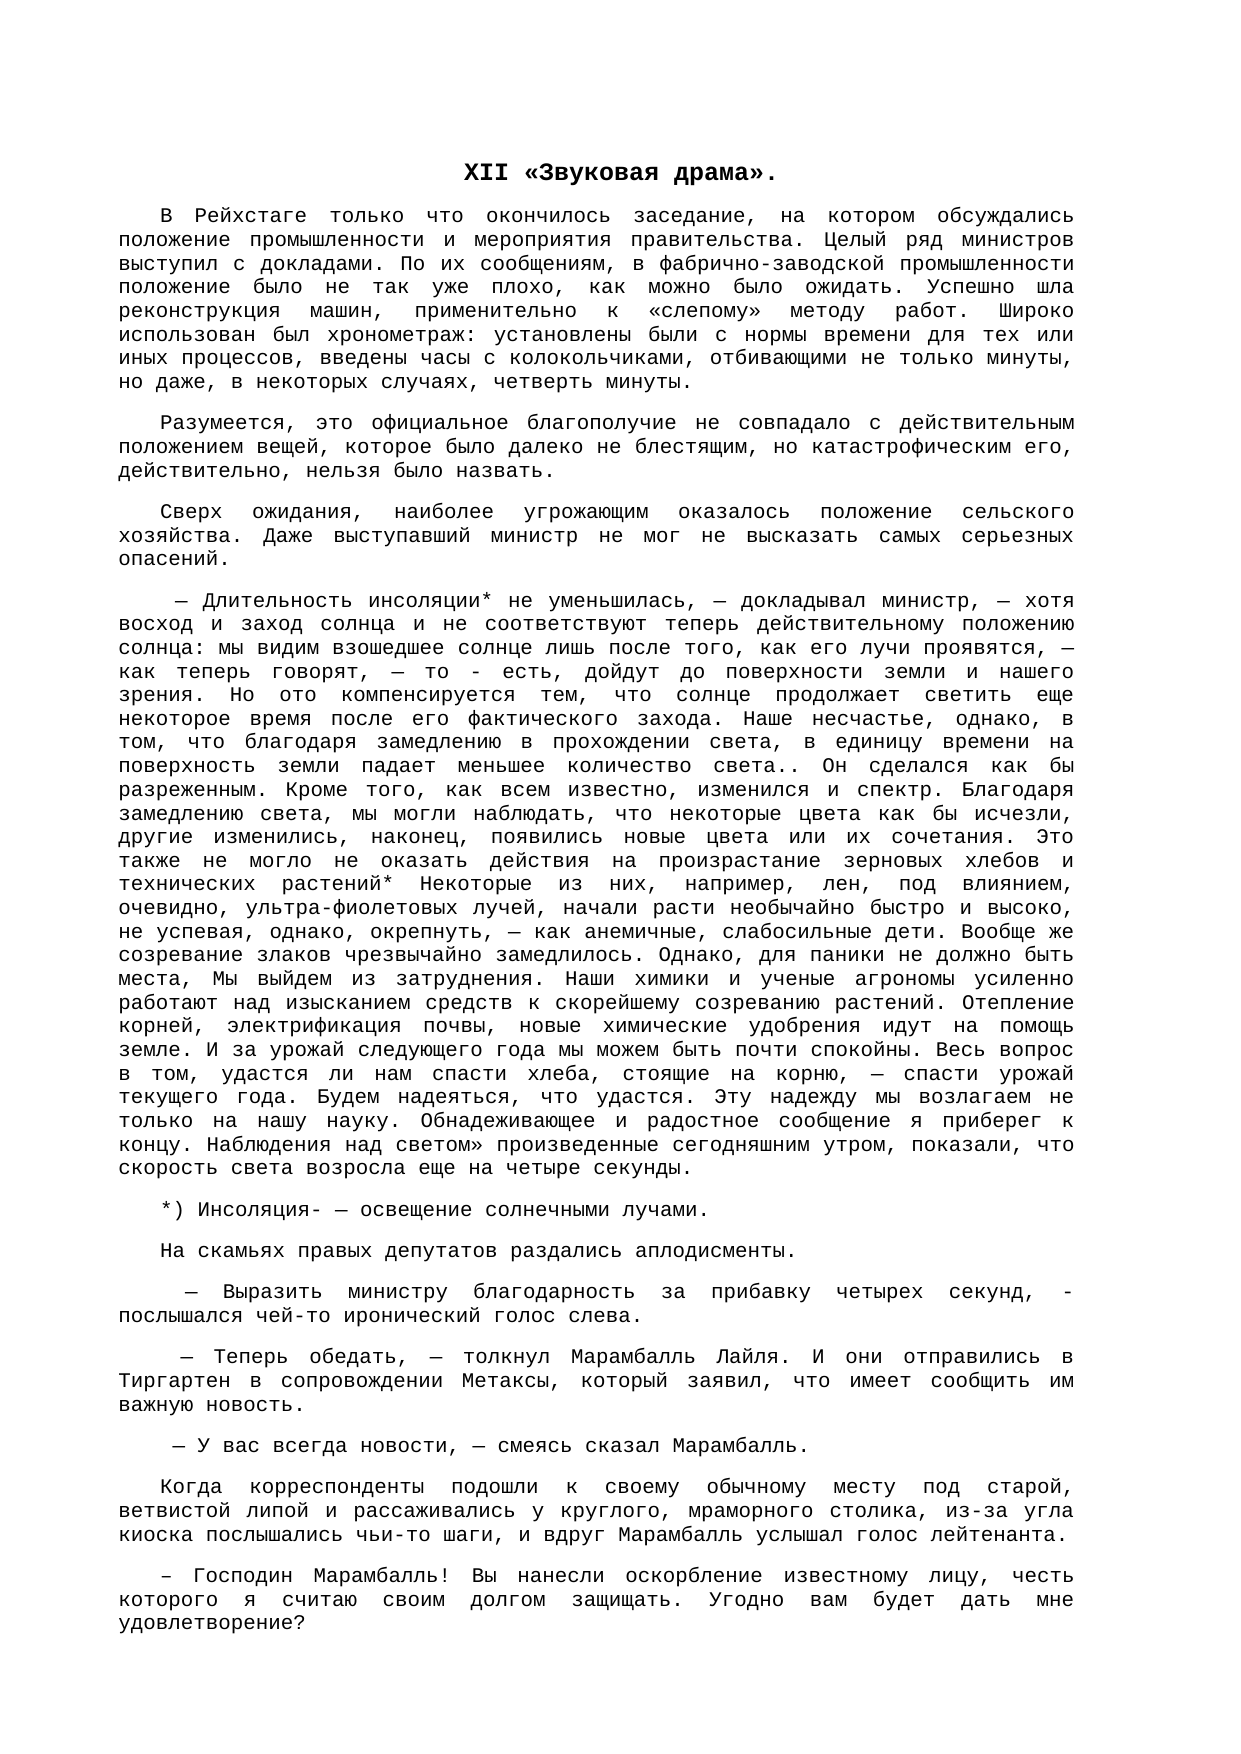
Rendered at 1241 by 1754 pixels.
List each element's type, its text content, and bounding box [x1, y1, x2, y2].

text — Длительность инсоляции* не уменьшилась, — докладывал министр, — хотя восход и заход солнца и не соответствуют теперь действительному положению солнца: мы видим взошедшее солнце лишь после того, как его лучи проявятся, — как теперь говорят, — то - есть, дойдут до поверхности земли и нашего зрения. Но ото компенсируется тем, что солнце продолжает светить еще некоторое время после его фактического захода. Наше несчастье, однако, в том, что благодаря замедлению в прохождении света, в единицу времени на поверхность земли падает меньшее количество света.. Он сделался как бы разреженным. Кроме того, как всем известно, изменился и спектр. Благодаря замедлению света, мы могли наблюдать, что некоторые цвета как бы исчезли, другие изменились, наконец, появились новые цвета или их сочетания. Это также не могло не оказать действия на произрастание зерновых хлебов и технических растений* Некоторые из них, например, лен, под влиянием, очевидно, ультра-фиолетовых лучей, начали расти необычайно быстро и высоко, не успевая, однако, окрепнуть, — как анемичные, слабосильные дети. Вообще же созревание злаков чрезвычайно замедлилось. Однако, для паники не должно быть места, Мы выйдем из затруднения. Наши химики и ученые агрономы усиленно работают над изысканием средств к скорейшему созреванию растений. Отепление корней, электрификация почвы, новые химические удобрения идут на помощь земле. И за урожай следующего года мы можем быть почти спокойны. Весь вопрос в том, удастся ли нам спасти хлеба, стоящие на корню, — спасти урожай текущего года. Будем надеяться, что удастся. Эту надежду мы возлагаем не только на нашу науку. Обнадеживающее и радостное сообщение я приберег к концу. Наблюдения над светом» произведенные сегодняшним утром, показали, что скорость света возросла еще на четыре секунды. [118, 590, 1075, 1181]
text *) Инсоляция- — освещение солнечными лучами. [118, 1198, 1075, 1222]
text — Выразить министру благодарность за прибавку четырех секунд, - послышался чей-то иронический голос слева. [118, 1281, 1075, 1328]
text На скамьях правых депутатов раздались аплодисменты. [118, 1240, 1075, 1263]
text Когда корреспонденты подошли к своему обычному месту под старой, ветвистой липой и рассаживались у круглого, мраморного столика, из-за угла киоска послышались чьи-то шаги, и вдруг Марамбалль услышал голос лейтенанта. [118, 1476, 1075, 1547]
text – Господин Марамбалль! Вы нанесли оскорбление известному лицу, честь которого я считаю своим долгом защищать. Угодно вам будет дать мне удовлетворение? [118, 1565, 1075, 1636]
text XII «Звуковая драма». [118, 159, 1075, 188]
text В Рейхстаге только что окончилось заседание, на котором обсуждались положение промышленности и мероприятия правительства. Целый ряд министров выступил с докладами. По их сообщениям, в фабрично-заводской промышленности положение было не так уже плохо, как можно было ожидать. Успешно шла реконструкция машин, применительно к «слепому» методу работ. Широко использован был хронометраж: установлены были с нормы времени для тех или иных процессов, введены часы с колокольчиками, отбивающими не только минуты, но даже, в некоторых случаях, четверть минуты. [118, 206, 1075, 395]
text Разумеется, это официальное благополучие не совпадало с действительным положением вещей, которое было далеко не блестящим, но катастрофическим его, действительно, нельзя было назвать. [118, 412, 1075, 483]
text — Теперь обедать, — толкнул Марамбалль Лайля. И они отправились в Тиргартен в сопровождении Метаксы, который заявил, что имеет сообщить им важную новость. [118, 1346, 1075, 1417]
text — У вас всегда новости, — смеясь сказал Марамбалль. [118, 1435, 1075, 1458]
text Сверх ожидания, наиболее угрожающим оказалось положение сельского хозяйства. Даже выступавший министр не мог не высказать самых серьезных опасений. [118, 501, 1075, 572]
